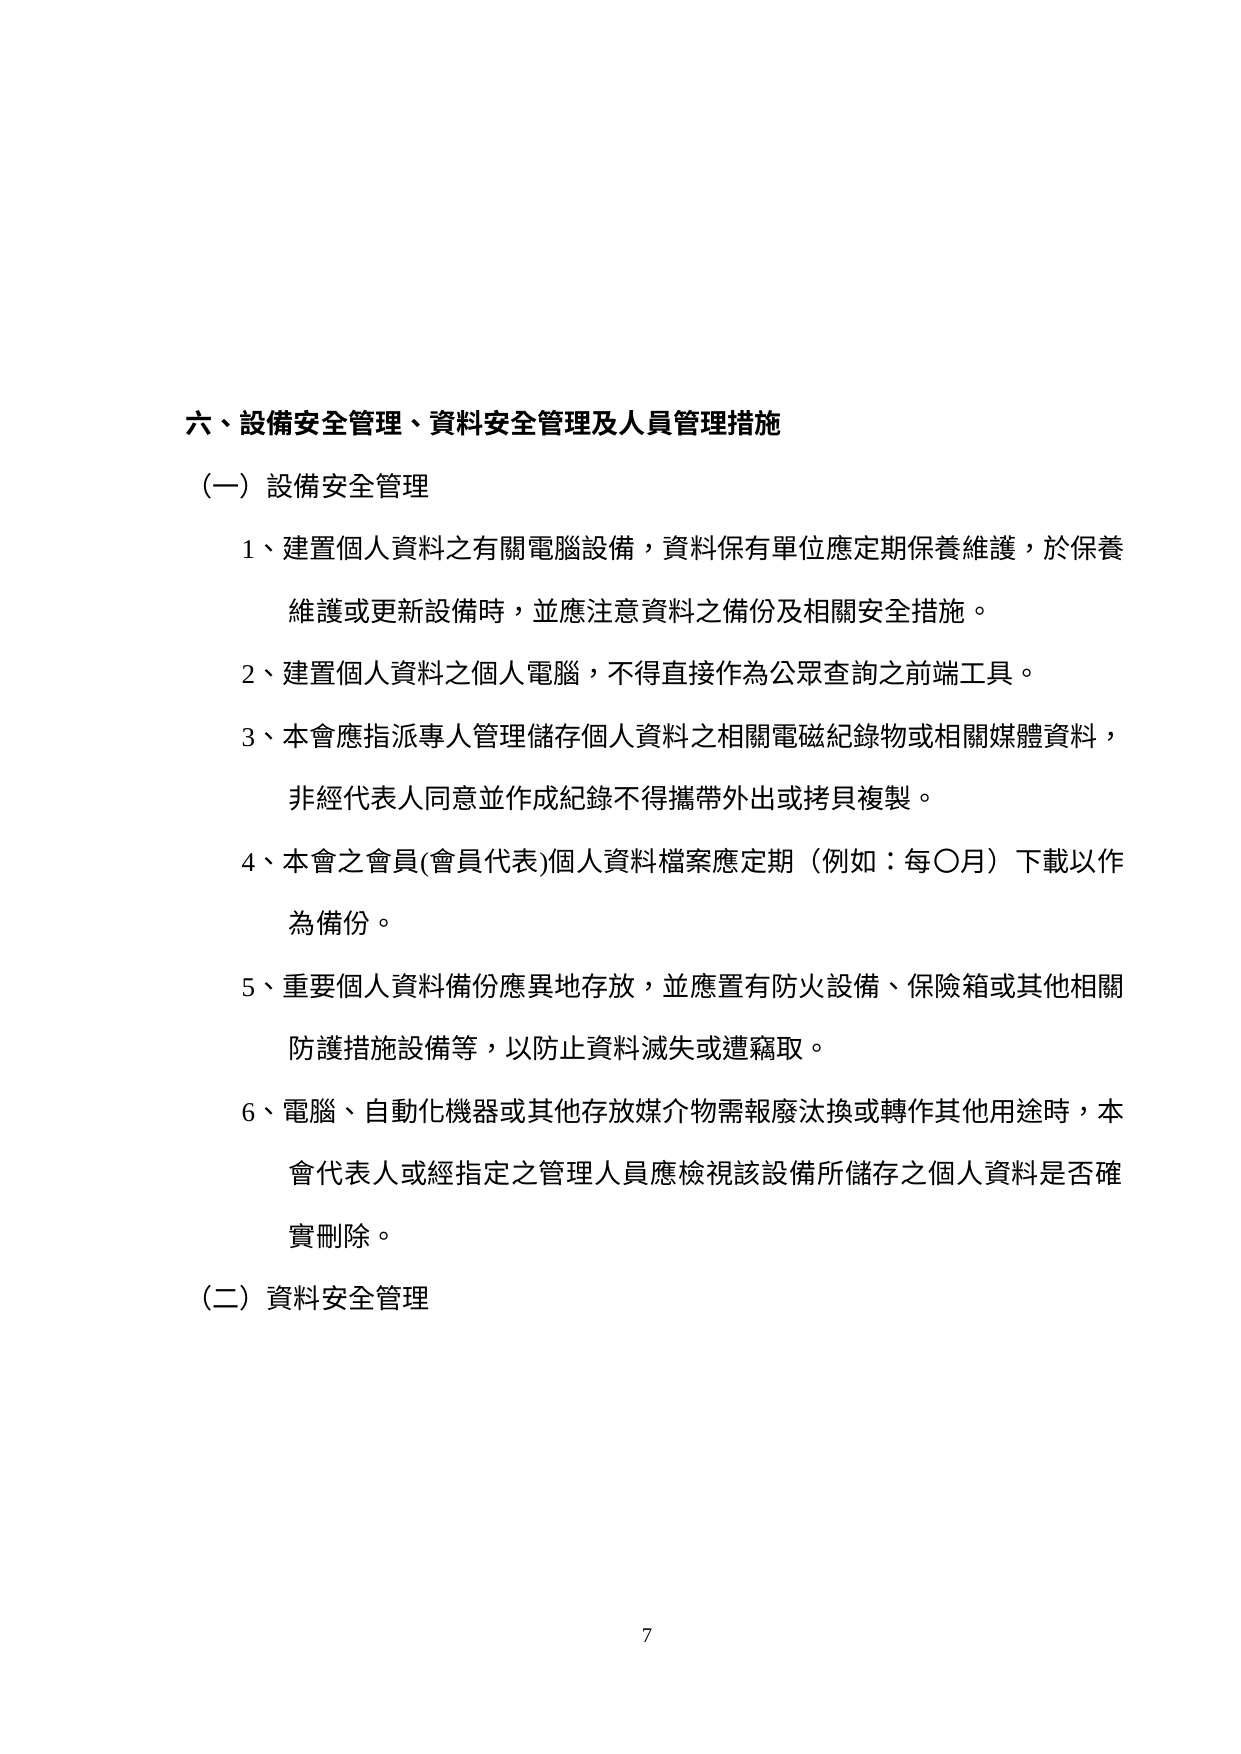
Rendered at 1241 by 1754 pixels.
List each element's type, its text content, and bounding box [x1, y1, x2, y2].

text 4、本會之會員(會員代表)個人資料檔案應定期（例如：每〇月）下載以作為備份。 [241, 818, 1125, 943]
text 5、重要個人資料備份應異地存放，並應置有防火設備、保險箱或其他相關防護措施設備等，以防止資料滅失或遭竊取。 [241, 943, 1125, 1068]
text （二）資料安全管理 [185, 1255, 1125, 1318]
text 2、建置個人資料之個人電腦，不得直接作為公眾查詢之前端工具。 [241, 630, 1125, 693]
text 3、本會應指派專人管理儲存個人資料之相關電磁紀錄物或相關媒體資料，非經代表人同意並作成紀錄不得攜帶外出或拷貝複製。 [241, 693, 1125, 818]
text 六、設備安全管理、資料安全管理及人員管理措施 [185, 380, 1125, 443]
text （一）設備安全管理 [185, 443, 1125, 505]
text 6、電腦、自動化機器或其他存放媒介物需報廢汰換或轉作其他用途時，本會代表人或經指定之管理人員應檢視該設備所儲存之個人資料是否確實刪除。 [241, 1068, 1125, 1255]
text 1、建置個人資料之有關電腦設備，資料保有單位應定期保養維護，於保養維護或更新設備時，並應注意資料之備份及相關安全措施。 [241, 505, 1125, 630]
